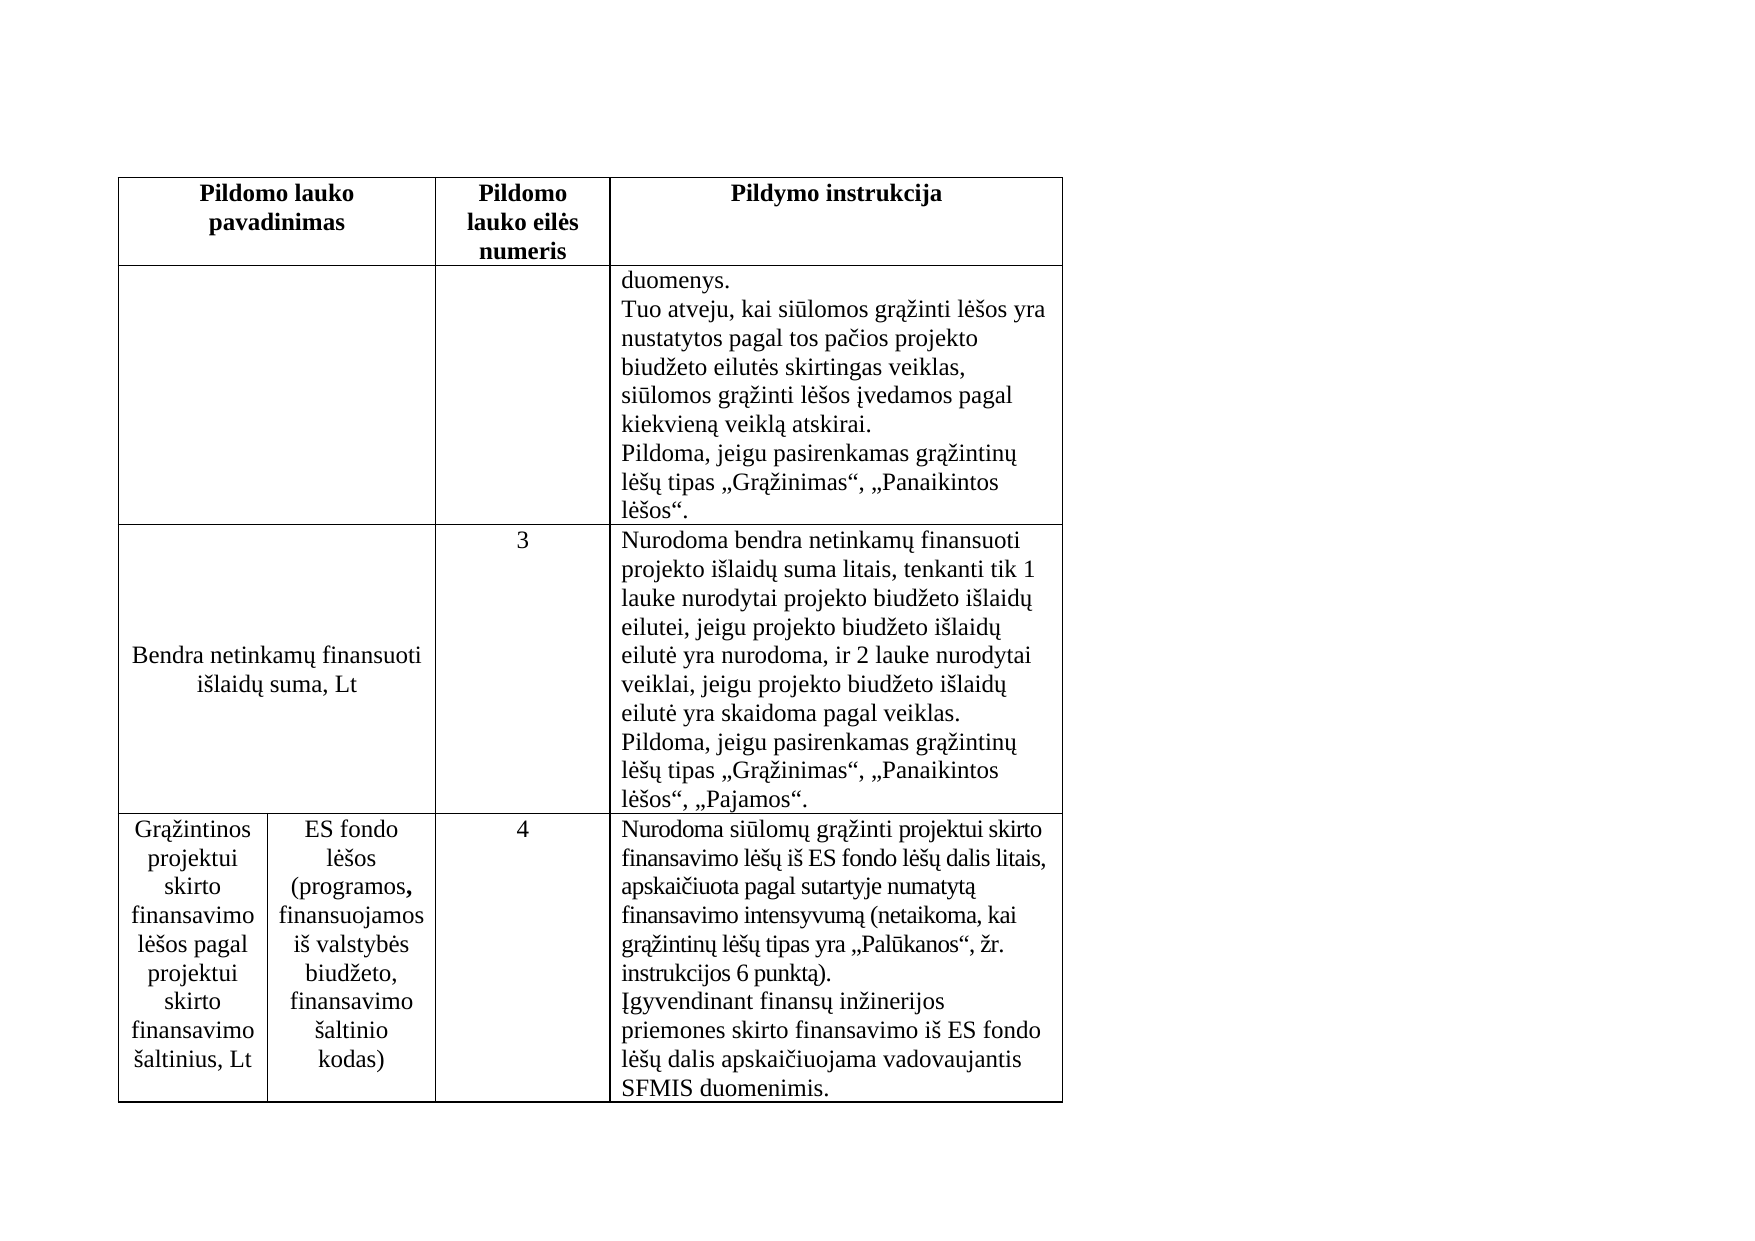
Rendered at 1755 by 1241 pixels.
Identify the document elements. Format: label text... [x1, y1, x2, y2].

table_cell 4 [436, 814, 609, 1101]
table_cell duomenys. Tuo atveju, kai siūlomos grąžinti lėšos yra nustatytos pagal tos pačios projekto biudžeto eilutės skirtingas veiklas, siūlomos grąžinti lėšos įvedamos pagal kiekvieną veiklą atskirai. Pildoma, jeigu pasirenkamas grąžintinų lėšų tipas „Grąžinimas“, „Panaikintos lėšos“. [611, 266, 1062, 524]
table_cell Bendra netinkamų finansuoti išlaidų suma, Lt [119, 525, 435, 813]
table_header Pildymo instrukcija [611, 178, 1062, 264]
table_cell Grąžintinos projektui skirto finansavimo lėšos pagal projektui skirto finansavimo šaltinius, Lt [119, 814, 267, 1101]
table_cell Nurodoma bendra netinkamų finansuoti projekto išlaidų suma litais, tenkanti tik 1 lauke nurodytai projekto biudžeto išlaidų eilutei, jeigu projekto biudžeto išlaidų eilutė yra nurodoma, ir 2 lauke nurodytai veiklai, jeigu projekto biudžeto išlaidų eilutė yra skaidoma pagal veiklas. Pildoma, jeigu pasirenkamas grąžintinų lėšų tipas „Grąžinimas“, „Panaikintos lėšos“, „Pajamos“. [611, 525, 1062, 813]
table_cell ES fondo lėšos (programos, finansuojamos iš valstybės biudžeto, finansavimo šaltinio kodas) [268, 814, 435, 1101]
table_cell [436, 266, 609, 524]
table_cell Nurodoma siūlomų grąžinti projektui skirto finansavimo lėšų iš ES fondo lėšų dalis litais, apskaičiuota pagal sutartyje numatytą finansavimo intensyvumą (netaikoma, kai grąžintinų lėšų tipas yra „Palūkanos“, žr. instrukcijos 6 punktą). Įgyvendinant finansų inžinerijos priemones skirto finansavimo iš ES fondo lėšų dalis apskaičiuojama vadovaujantis SFMIS duomenimis. [611, 814, 1062, 1101]
table_header Pildomo lauko eilės numeris [436, 178, 609, 264]
table_cell [119, 266, 435, 524]
table_cell 3 [436, 525, 609, 813]
table_header Pildomo lauko pavadinimas [119, 178, 435, 264]
